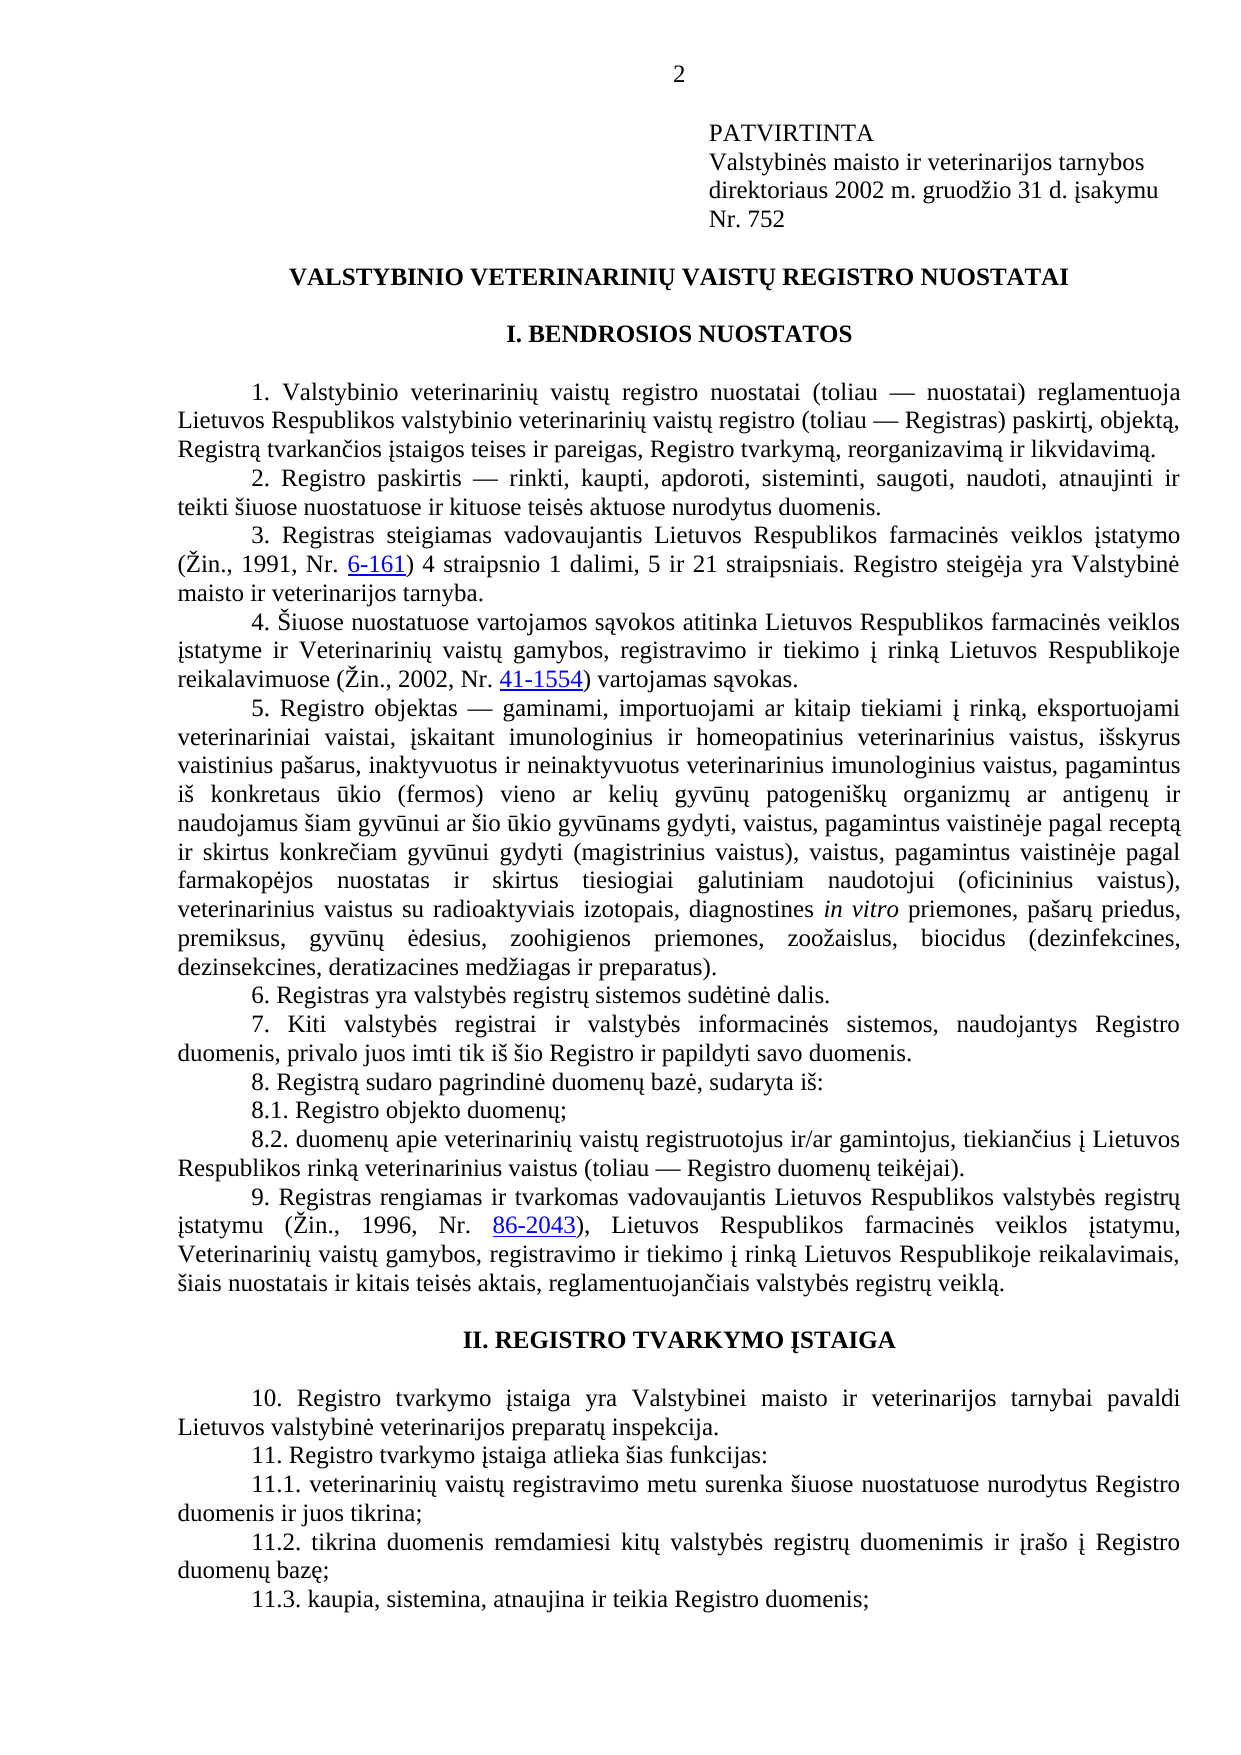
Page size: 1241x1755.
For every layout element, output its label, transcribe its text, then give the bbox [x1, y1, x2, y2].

text direktoriaus 2002 m. gruodžio 31 d. įsakymu [177, 176, 1181, 204]
text Patvirtinta [177, 118, 1181, 147]
text 5. Registro objektas — gaminami, importuojami ar kitaip tiekiami į rinką, eksportuojami veterinariniai vaistai, įskaitant imunologinius ir homeopatinius veterinarinius vaistus, išskyrus vaistinius pašarus, inaktyvuotus ir neinaktyvuotus veterinarinius imunologinius vaistus, pagamintus iš konkretaus ūkio (fermos) vieno ar kelių gyvūnų patogeniškų organizmų ar antigenų ir naudojamus šiam gyvūnui ar šio ūkio gyvūnams gydyti, vaistus, pagamintus vaistinėje pagal receptą ir skirtus konkrečiam gyvūnui gydyti (magistrinius vaistus), vaistus, pagamintus vaistinėje pagal farmakopėjos nuostatas ir skirtus tiesiogiai galutiniam naudotojui (oficininius vaistus), veterinarinius vaistus su radioaktyviais izotopais, diagnostines in vitro priemones, pašarų priedus, premiksus, gyvūnų ėdesius, zoohigienos priemones, zoožaislus, biocidus (dezinfekcines, dezinsekcines, deratizacines medžiagas ir preparatus). [177, 693, 1181, 981]
text 8.1. Registro objekto duomenų; [177, 1096, 1181, 1124]
text 8. Registrą sudaro pagrindinė duomenų bazė, sudaryta iš: [177, 1067, 1181, 1096]
text VALSTYBINIO VETERINARINIŲ VAISTŲ REGISTRO NUOSTATAI [177, 262, 1181, 291]
text 2. Registro paskirtis — rinkti, kaupti, apdoroti, sisteminti, saugoti, naudoti, atnaujinti ir teikti šiuose nuostatuose ir kituose teisės aktuose nurodytus duomenis. [177, 463, 1181, 521]
text 7. Kiti valstybės registrai ir valstybės informacinės sistemos, naudojantys Registro duomenis, privalo juos imti tik iš šio Registro ir papildyti savo duomenis. [177, 1009, 1181, 1067]
text 1. Valstybinio veterinarinių vaistų registro nuostatai (toliau — nuostatai) reglamentuoja Lietuvos Respublikos valstybinio veterinarinių vaistų registro (toliau — Registras) paskirtį, objektą, Registrą tvarkančios įstaigos teises ir pareigas, Registro tvarkymą, reorganizavimą ir likvidavimą. [177, 377, 1181, 463]
text Valstybinės maisto ir veterinarijos tarnybos [177, 147, 1181, 176]
text 9. Registras rengiamas ir tvarkomas vadovaujantis Lietuvos Respublikos valstybės registrų įstatymu (Žin., 1996, Nr. 86-2043), Lietuvos Respublikos farmacinės veiklos įstatymu, Veterinarinių vaistų gamybos, registravimo ir tiekimo į rinką Lietuvos Respublikoje reikalavimais, šiais nuostatais ir kitais teisės aktais, reglamentuojančiais valstybės registrų veiklą. [177, 1182, 1181, 1297]
text 11. Registro tvarkymo įstaiga atlieka šias funkcijas: [177, 1441, 1181, 1469]
text Nr. 752 [177, 204, 1181, 233]
text 4. Šiuose nuostatuose vartojamos sąvokos atitinka Lietuvos Respublikos farmacinės veiklos įstatyme ir Veterinarinių vaistų gamybos, registravimo ir tiekimo į rinką Lietuvos Respublikoje reikalavimuose (Žin., 2002, Nr. 41-1554) vartojamas sąvokas. [177, 607, 1181, 693]
text II. REGISTRO TVARKYMO ĮSTAIGA [177, 1326, 1181, 1354]
text 11.1. veterinarinių vaistų registravimo metu surenka šiuose nuostatuose nurodytus Registro duomenis ir juos tikrina; [177, 1469, 1181, 1527]
text 10. Registro tvarkymo įstaiga yra Valstybinei maisto ir veterinarijos tarnybai pavaldi Lietuvos valstybinė veterinarijos preparatų inspekcija. [177, 1383, 1181, 1441]
text 11.3. kaupia, sistemina, atnaujina ir teikia Registro duomenis; [177, 1584, 1181, 1613]
text 11.2. tikrina duomenis remdamiesi kitų valstybės registrų duomenimis ir įrašo į Registro duomenų bazę; [177, 1527, 1181, 1584]
text I. BENDROSIOS NUOSTATOS [177, 319, 1181, 348]
text 6. Registras yra valstybės registrų sistemos sudėtinė dalis. [177, 981, 1181, 1009]
text 8.2. duomenų apie veterinarinių vaistų registruotojus ir/ar gamintojus, tiekiančius į Lietuvos Respublikos rinką veterinarinius vaistus (toliau — Registro duomenų teikėjai). [177, 1124, 1181, 1182]
text 3. Registras steigiamas vadovaujantis Lietuvos Respublikos farmacinės veiklos įstatymo (Žin., 1991, Nr. 6-161) 4 straipsnio 1 dalimi, 5 ir 21 straipsniais. Registro steigėja yra Valstybinė maisto ir veterinarijos tarnyba. [177, 521, 1181, 607]
